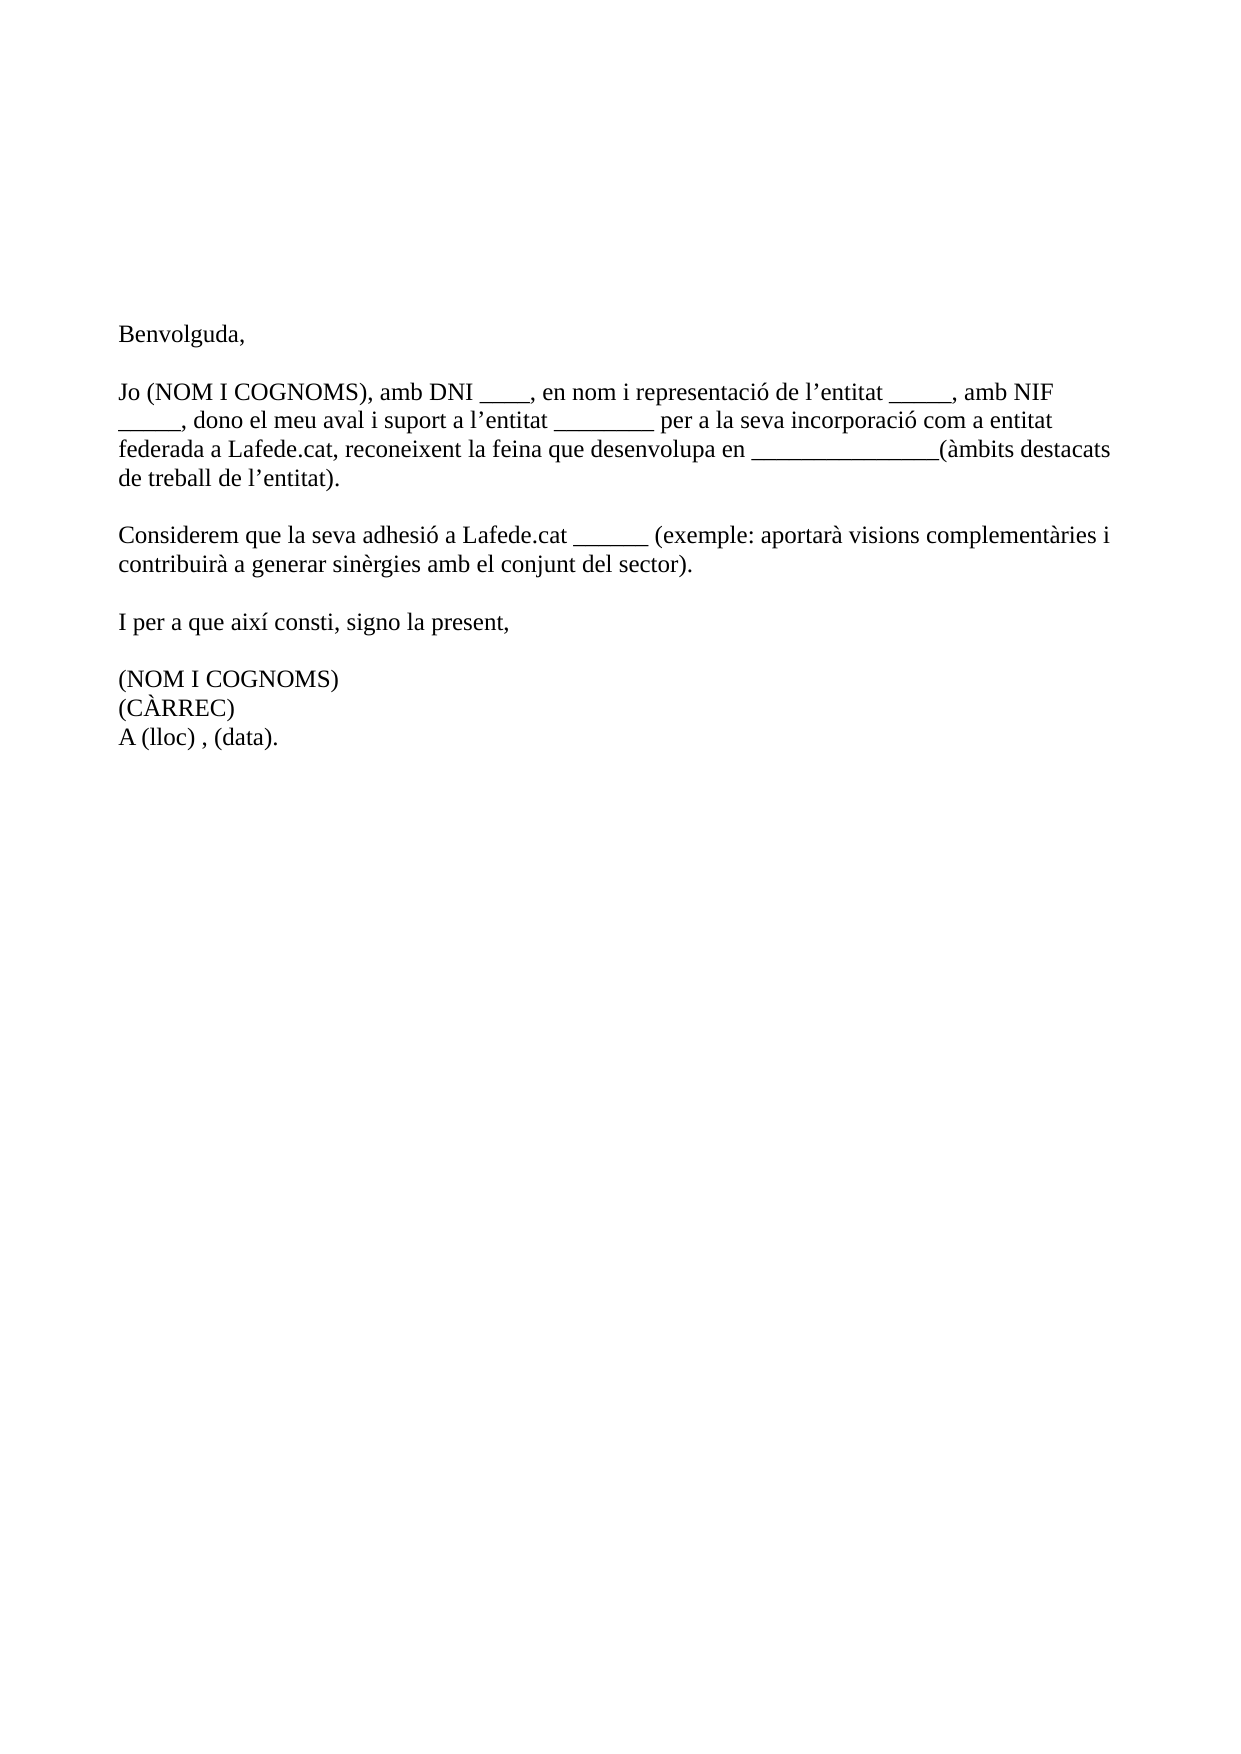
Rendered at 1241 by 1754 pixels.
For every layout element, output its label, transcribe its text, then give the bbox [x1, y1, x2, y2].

text Jo (NOM I COGNOMS), amb DNI ____, en nom i representació de l’entitat _____, amb NIF _____, dono el meu aval i suport a l’entitat ________ per a la seva incorporació com a entitat federada a Lafede.cat, reconeixent la feina que desenvolupa en _______________(àmbits destacats de treball de l’entitat). [118, 377, 1122, 492]
text I per a que així consti, signo la present, [118, 607, 1122, 636]
text A (lloc) , (data). [118, 722, 1122, 751]
text Considerem que la seva adhesió a Lafede.cat ______ (exemple: aportarà visions complementàries i contribuirà a generar sinèrgies amb el conjunt del sector). [118, 521, 1122, 578]
text (CÀRREC) [118, 693, 1122, 722]
text (NOM I COGNOMS) [118, 664, 1122, 693]
text Benvolguda, [118, 319, 1122, 348]
